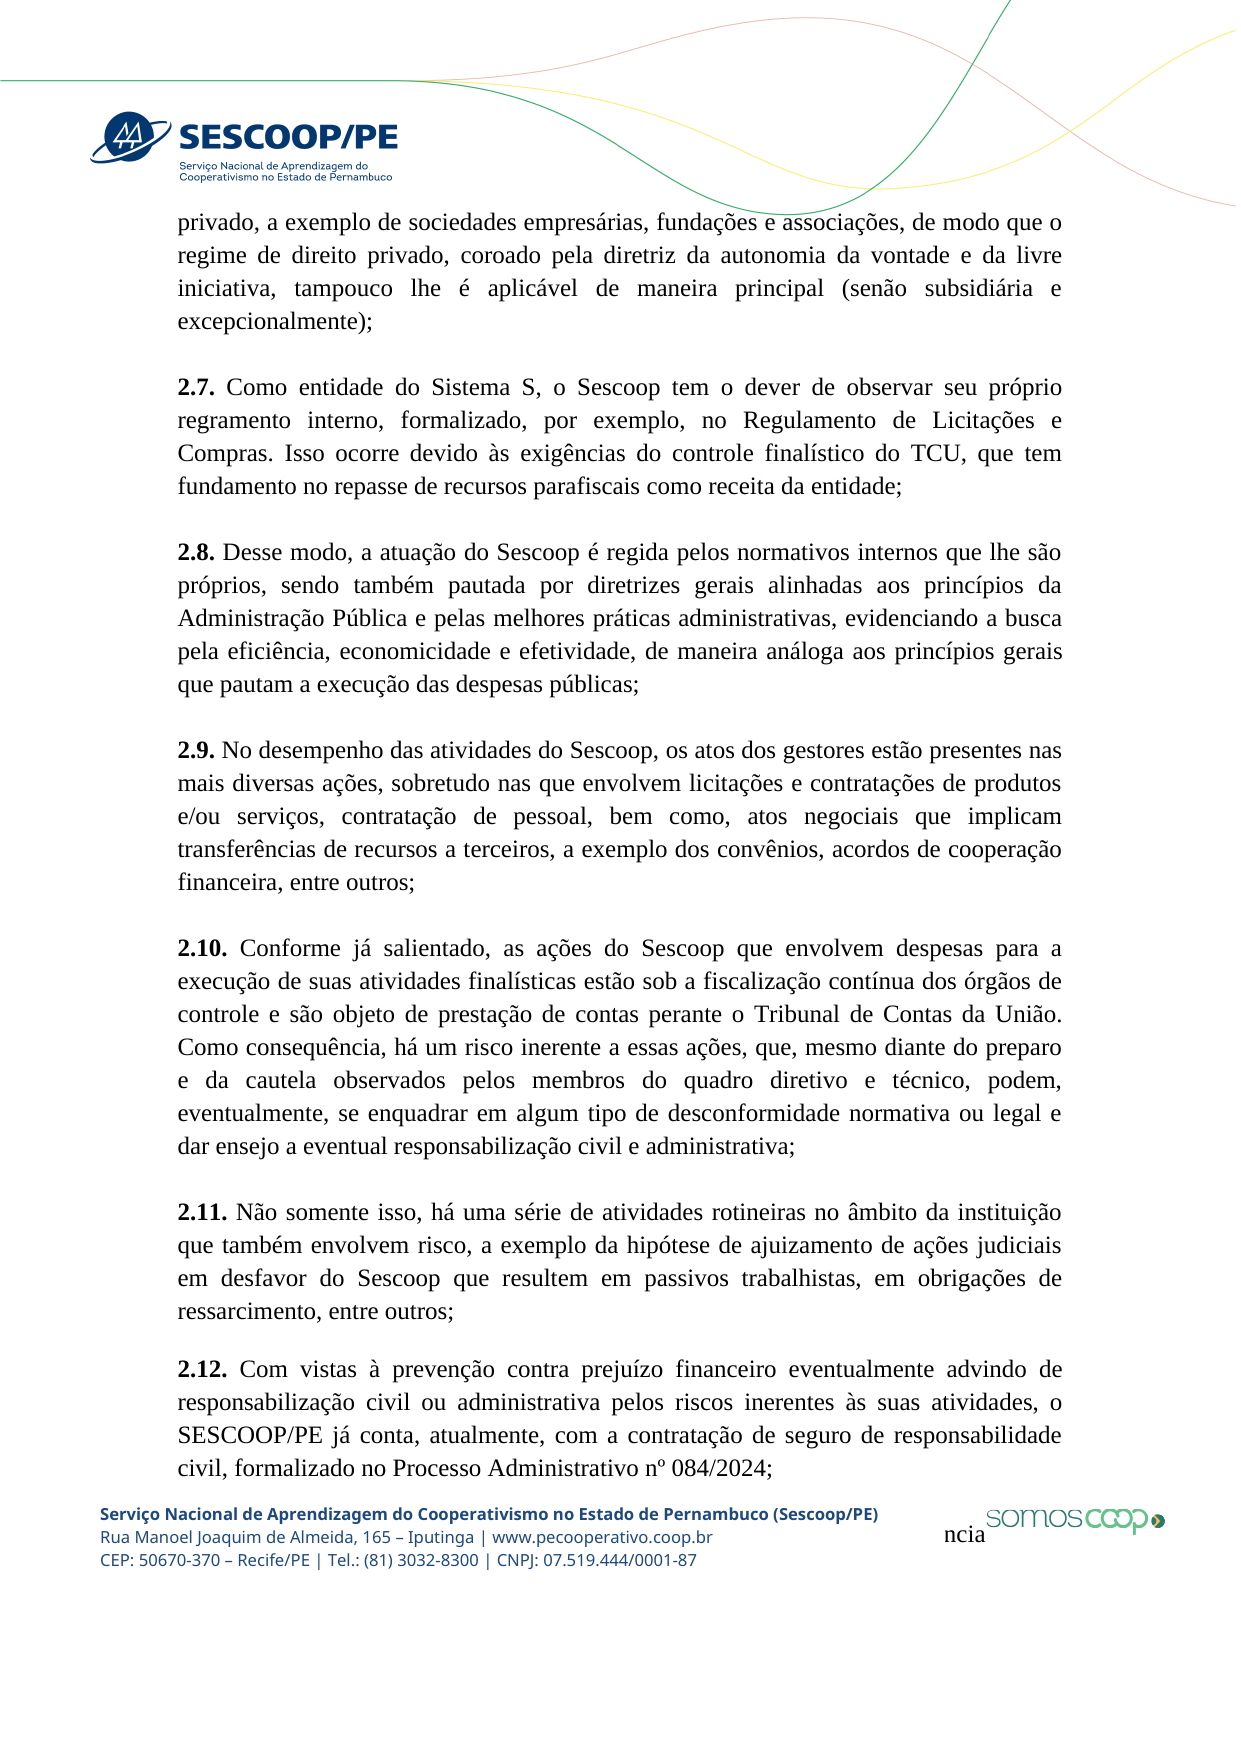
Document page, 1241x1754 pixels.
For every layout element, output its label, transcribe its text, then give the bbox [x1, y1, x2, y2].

text 2.12. Com vistas à prevenção contra prejuízo financeiro eventualmente advindo de responsabilização civil ou administrativa pelos riscos inerentes às suas atividades, o SESCOOP/PE já conta, atualmente, com a contratação de seguro de responsabilidade civil, formalizado no Processo Administrativo nº 084/2024; [177, 1354, 1063, 1482]
text 2.10. Conforme já salientado, as ações do Sescoop que envolvem despesas para a execução de suas atividades finalísticas estão sob a fiscalização contínua dos órgãos de controle e são objeto de prestação de contas perante o Tribunal de Contas da União. Como consequência, há um risco inerente a essas ações, que, mesmo diante do preparo e da cautela observados pelos membros do quadro diretivo e técnico, podem, eventualmente, se enquadrar em algum tipo de desconformidade normativa ou legal e dar ensejo a eventual responsabilização civil e administrativa; [177, 933, 1063, 1160]
text 2.6. Assim, a atuação do Sescoop ocorre ao lado da Administração Pública, mas não sob a égide do Regime Jurídico Administrativo aplicável ao setor público. Como entidade paraestatal, por outro lado, se diferencia das demais entidades de direito privado, a exemplo de sociedades empresárias, fundações e associações, de modo que o regime de direito privado, coroado pela diretriz da autonomia da vontade e da livre iniciativa, tampouco lhe é aplicável de maneira principal (senão subsidiária e excepcionalmente); [177, 296, 1063, 334]
text 2.8. Desse modo, a atuação do Sescoop é regida pelos normativos internos que lhe são próprios, sendo também pautada por diretrizes gerais alinhadas aos princípios da Administração Pública e pelas melhores práticas administrativas, evidenciando a busca pela eficiência, economicidade e efetividade, de maneira análoga aos princípios gerais que pautam a execução das despesas públicas; [177, 537, 1063, 698]
text 2.11. Não somente isso, há uma série de atividades rotineiras no âmbito da instituição que também envolvem risco, a exemplo da hipótese de ajuizamento de ações judiciais em desfavor do Sescoop que resultem em passivos trabalhistas, em obrigações de ressarcimento, entre outros; [177, 1197, 1063, 1325]
text 2.9. No desempenho das atividades do Sescoop, os atos dos gestores estão presentes nas mais diversas ações, sobretudo nas que envolvem licitações e contratações de produtos e/ou serviços, contratação de pessoal, bem como, atos negociais que implicam transferências de recursos a terceiros, a exemplo dos convênios, acordos de cooperação financeira, entre outros; [177, 735, 1063, 896]
text 2.7. Como entidade do Sistema S, o Sescoop tem o dever de observar seu próprio regramento interno, formalizado, por exemplo, no Regulamento de Licitações e Compras. Isso ocorre devido às exigências do controle finalístico do TCU, que tem fundamento no repasse de recursos parafiscais como receita da entidade; [177, 372, 1063, 500]
text 2.13. Ocorre que o referido contrato, com suas renovações, completa a vigência de 60 [945, 1519, 1063, 1581]
